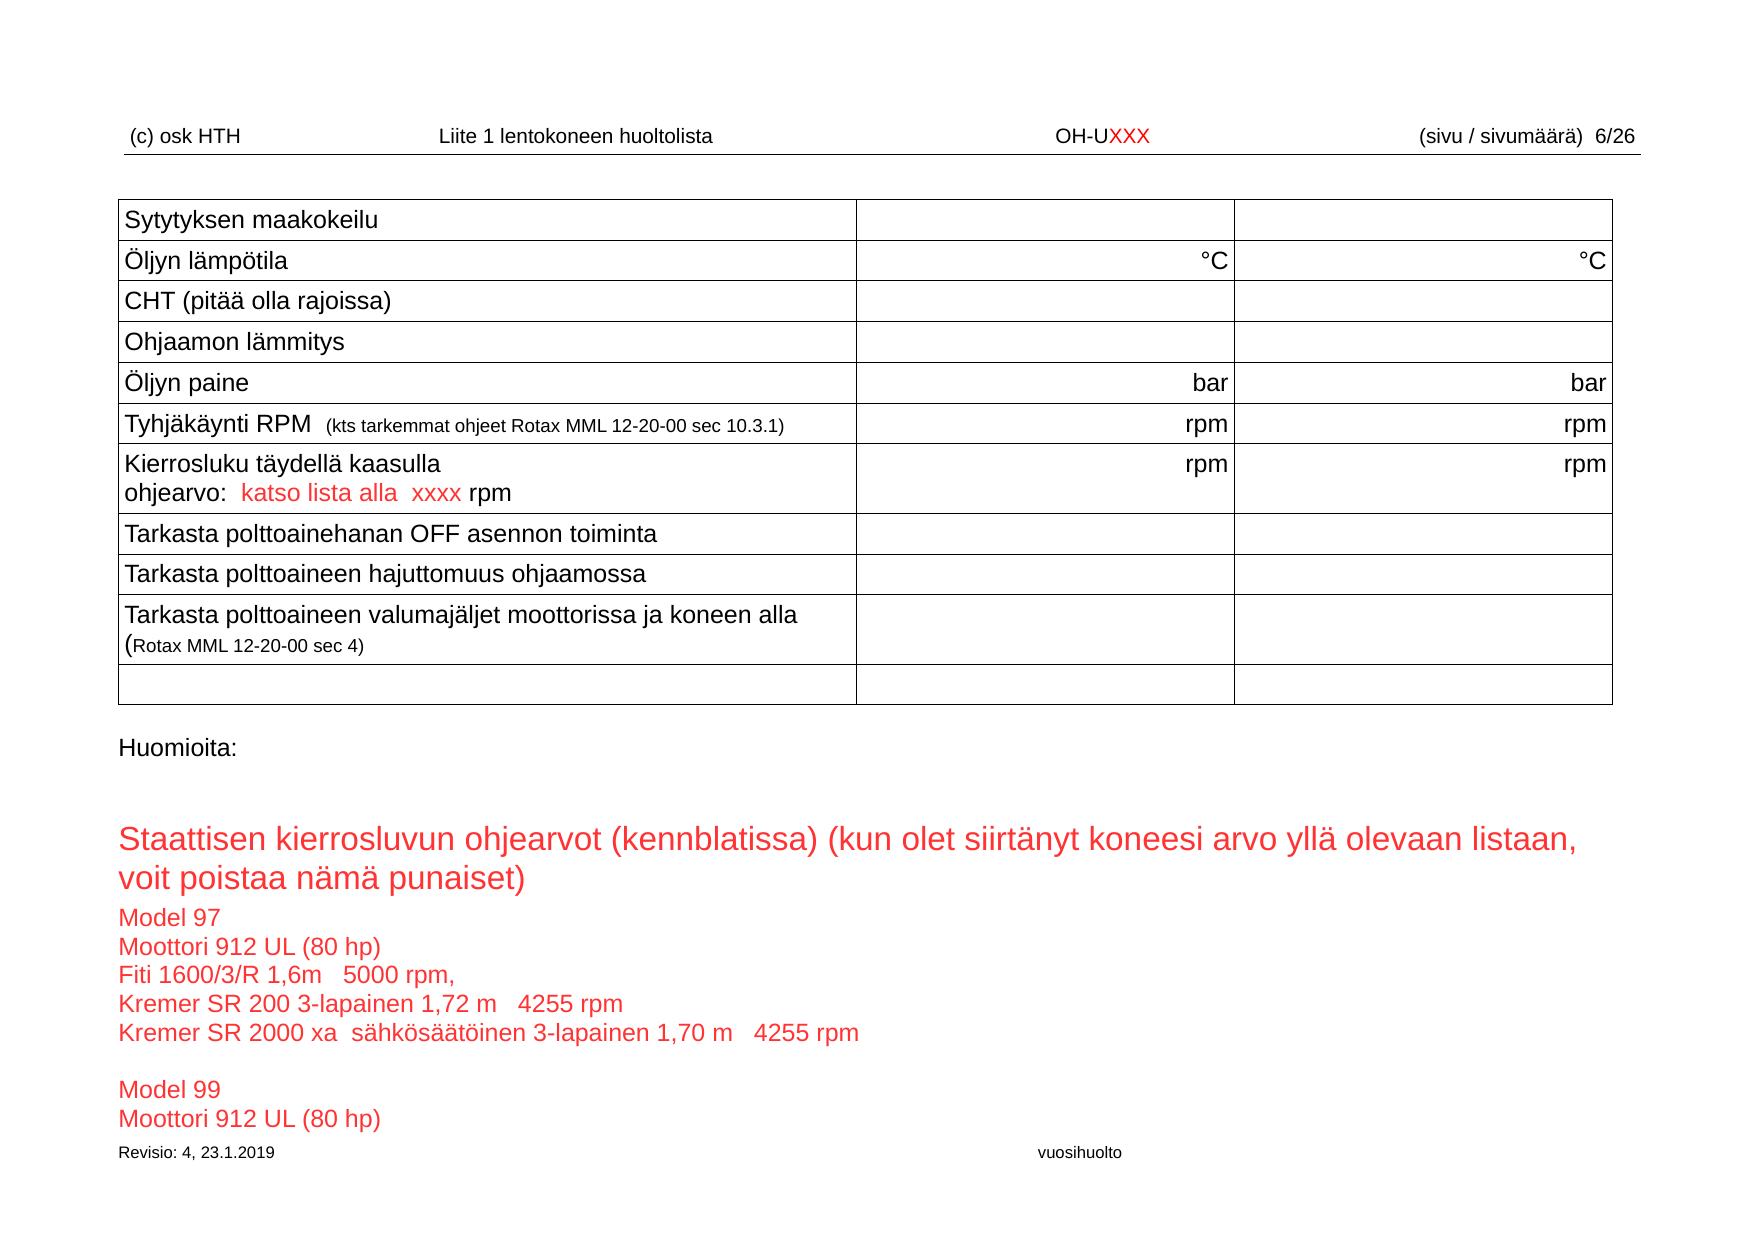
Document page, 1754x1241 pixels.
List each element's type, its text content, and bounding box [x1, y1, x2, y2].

table_cell [857, 514, 1234, 553]
table_cell °C [857, 241, 1234, 280]
table_cell Kierrosluku täydellä kaasulla ohjearvo: katso lista alla xxxx rpm [119, 444, 856, 513]
table_cell [119, 665, 856, 704]
table_cell [857, 595, 1234, 664]
table_cell [1235, 514, 1612, 553]
text Kremer SR 200 3-lapainen 1,72 m 4255 rpm [118, 989, 1636, 1018]
table_cell bar [857, 363, 1234, 402]
table_cell [1235, 281, 1612, 321]
table_cell Tyhjäkäynti RPM (kts tarkemmat ohjeet Rotax MML 12-20-00 sec 10.3.1) [119, 404, 856, 443]
table_cell [857, 665, 1234, 704]
table_cell Öljyn paine [119, 363, 856, 402]
table_cell [1235, 555, 1612, 594]
table_cell °C [1235, 241, 1612, 280]
table_cell rpm [1235, 404, 1612, 443]
table_cell CHT (pitää olla rajoissa) [119, 281, 856, 321]
text Moottori 912 UL (80 hp) [118, 932, 1636, 960]
text Kremer SR 2000 xa sähkösäätöinen 3-lapainen 1,70 m 4255 rpm [118, 1018, 1636, 1047]
table_cell Sytytyksen maakokeilu [119, 200, 856, 239]
table_cell [1235, 665, 1612, 704]
text Model 99 [118, 1075, 1636, 1104]
table_cell rpm [857, 444, 1234, 513]
text Moottori 912 UL (80 hp) [118, 1104, 1636, 1133]
table_cell Öljyn lämpötila [119, 241, 856, 280]
table_cell [1235, 322, 1612, 362]
table_cell [1235, 200, 1612, 239]
table_cell Tarkasta polttoaineen valumajäljet moottorissa ja koneen alla (Rotax MML 12-20-00 sec 4) [119, 595, 856, 664]
table_cell Ohjaamon lämmitys [119, 322, 856, 362]
table_cell [1235, 595, 1612, 664]
table_cell [857, 555, 1234, 594]
table_cell [857, 281, 1234, 321]
text Fiti 1600/3/R 1,6m 5000 rpm, [118, 960, 1636, 989]
subtitle Staattisen kierrosluvun ohjearvot (kennblatissa) (kun olet siirtänyt koneesi arvo yllä olevaan listaan, voit poistaa nämä punaiset) [118, 819, 1636, 896]
table_cell Tarkasta polttoaineen hajuttomuus ohjaamossa [119, 555, 856, 594]
table_cell rpm [857, 404, 1234, 443]
text Model 97 [118, 903, 1636, 932]
table_cell [857, 200, 1234, 239]
table_cell bar [1235, 363, 1612, 402]
table_cell [857, 322, 1234, 362]
table_cell rpm [1235, 444, 1612, 513]
text Huomioita: [118, 733, 1636, 762]
table_cell Tarkasta polttoainehanan OFF asennon toiminta [119, 514, 856, 553]
